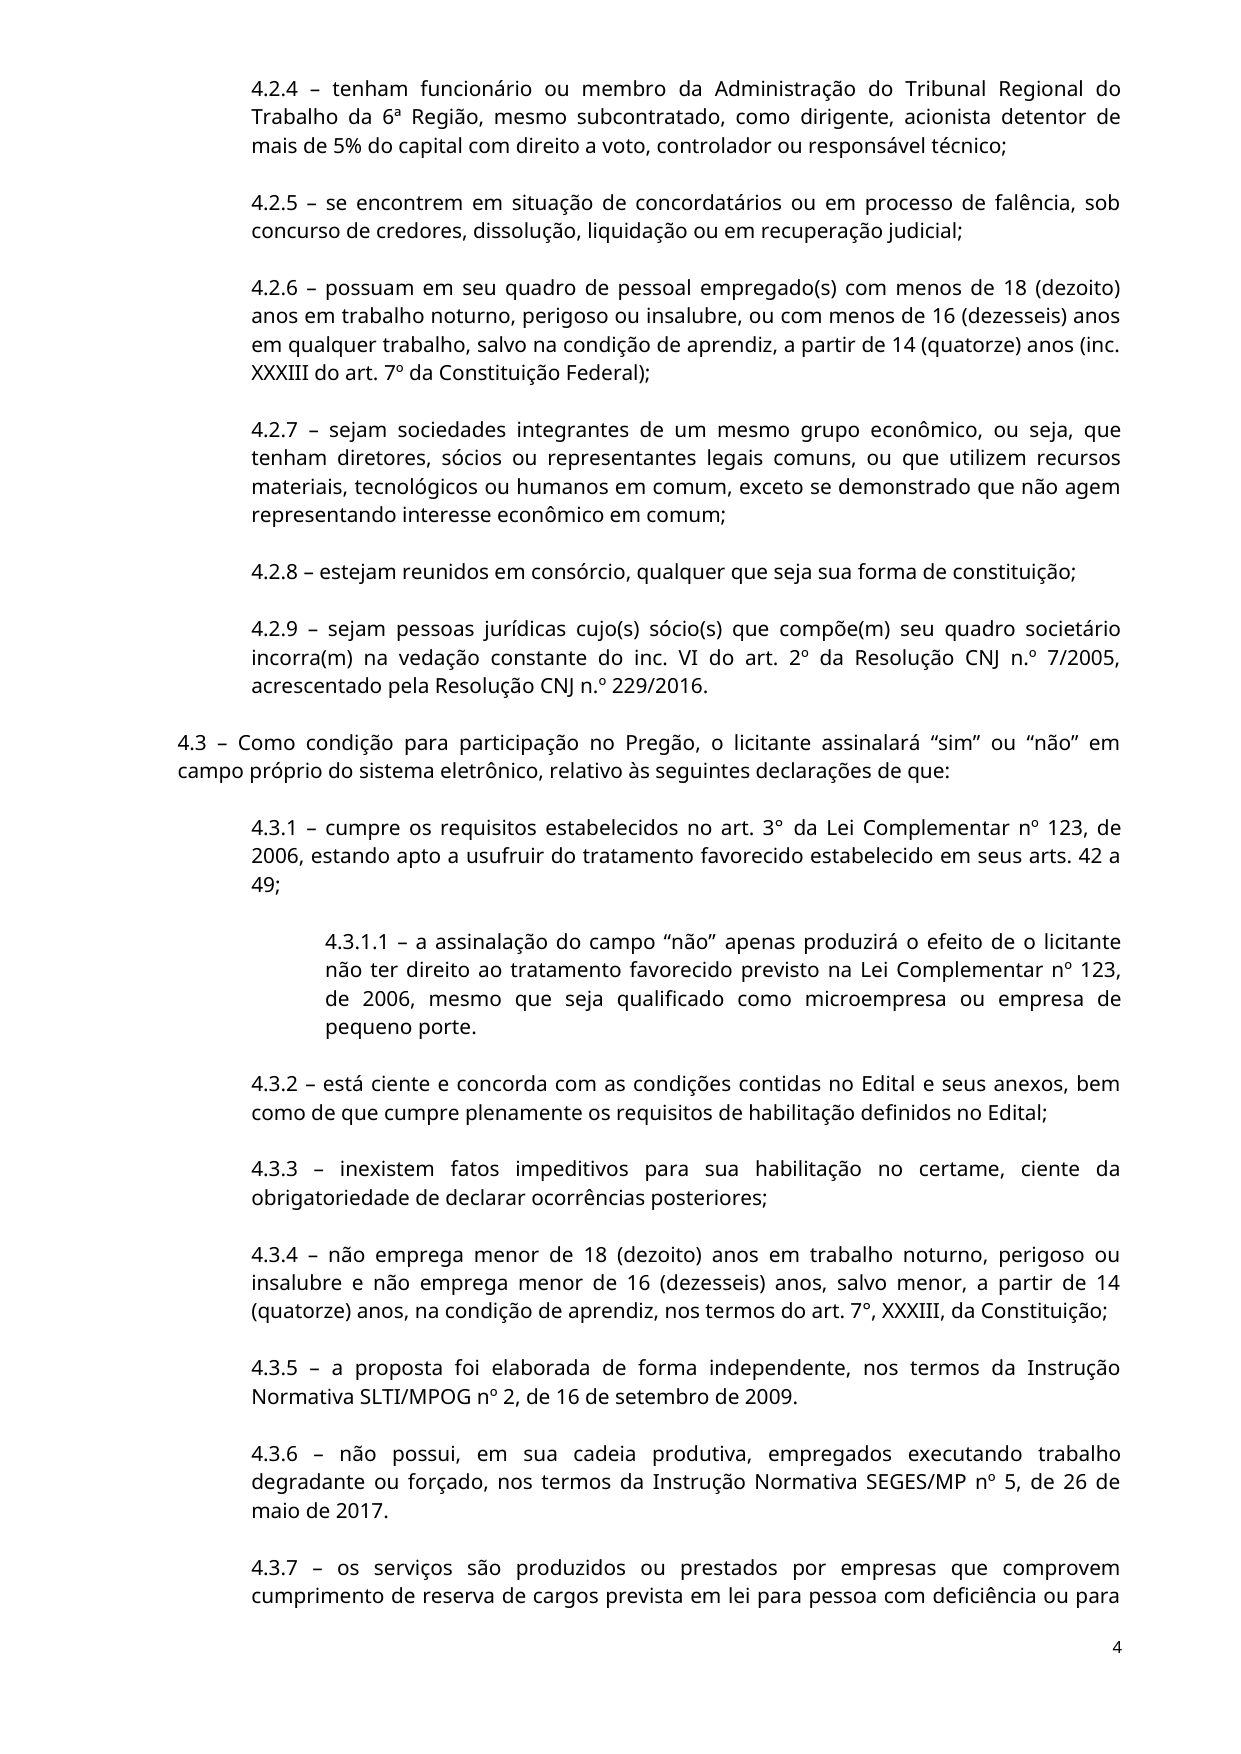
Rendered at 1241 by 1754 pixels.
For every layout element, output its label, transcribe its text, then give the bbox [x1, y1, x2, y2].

text 4.3.4 – não emprega menor de 18 (dezoito) anos em trabalho noturno, perigoso ou insalubre e não emprega menor de 16 (dezesseis) anos, salvo menor, a partir de 14 (quatorze) anos, na condição de aprendiz, nos termos do art. 7°, XXXIII, da Constituição; [251, 1240, 1122, 1325]
text 4.3.2 – está ciente e concorda com as condições contidas no Edital e seus anexos, bem como de que cumpre plenamente os requisitos de habilitação definidos no Edital; [251, 1069, 1122, 1126]
text 4.2.4 – tenham funcionário ou membro da Administração do Tribunal Regional do Trabalho da 6ª Região, mesmo subcontratado, como dirigente, acionista detentor de mais de 5% do capital com direito a voto, controlador ou responsável técnico; [251, 74, 1122, 159]
text 4.3.5 – a proposta foi elaborada de forma independente, nos termos da Instrução Normativa SLTI/MPOG nº 2, de 16 de setembro de 2009. [251, 1353, 1122, 1410]
text 4.3.3 – inexistem fatos impeditivos para sua habilitação no certame, ciente da obrigatoriedade de declarar ocorrências posteriores; [251, 1154, 1122, 1211]
text 4.2.7 – sejam sociedades integrantes de um mesmo grupo econômico, ou seja, que tenham diretores, sócios ou representantes legais comuns, ou que utilizem recursos materiais, tecnológicos ou humanos em comum, exceto se demonstrado que não agem representando interesse econômico em comum; [251, 415, 1122, 529]
text 4.2.6 – possuam em seu quadro de pessoal empregado(s) com menos de 18 (dezoito) anos em trabalho noturno, perigoso ou insalubre, ou com menos de 16 (dezesseis) anos em qualquer trabalho, salvo na condição de aprendiz, a partir de 14 (quatorze) anos (inc. XXXIII do art. 7º da Constituição Federal); [251, 273, 1122, 387]
text 4.3.1 – cumpre os requisitos estabelecidos no art. 3° da Lei Complementar nº 123, de 2006, estando apto a usufruir do tratamento favorecido estabelecido em seus arts. 42 a 49; [251, 813, 1122, 898]
text 4.2.8 – estejam reunidos em consórcio, qualquer que seja sua forma de constituição; [251, 557, 1122, 586]
text 4.2.9 – sejam pessoas jurídicas cujo(s) sócio(s) que compõe(m) seu quadro societário incorra(m) na vedação constante do inc. VI do art. 2º da Resolução CNJ n.º 7/2005, acrescentado pela Resolução CNJ n.º 229/2016. [251, 614, 1122, 699]
text 4.3.1.1 – a assinalação do campo “não” apenas produzirá o efeito de o licitante não ter direito ao tratamento favorecido previsto na Lei Complementar nº 123, de 2006, mesmo que seja qualificado como microempresa ou empresa de pequeno porte. [325, 927, 1122, 1041]
text 4.3.7 – os serviços são produzidos ou prestados por empresas que comprovem cumprimento de reserva de cargos prevista em lei para pessoa com deficiência ou para [251, 1553, 1122, 1609]
text 4.3 – Como condição para participação no Pregão, o licitante assinalará “sim” ou “não” em campo próprio do sistema eletrônico, relativo às seguintes declarações de que: [177, 728, 1122, 785]
text 4.2.5 – se encontrem em situação de concordatários ou em processo de falência, sob concurso de credores, dissolução, liquidação ou em recuperação judicial; [251, 188, 1122, 244]
text 4.3.6 – não possui, em sua cadeia produtiva, empregados executando trabalho degradante ou forçado, nos termos da Instrução Normativa SEGES/MP nº 5, de 26 de maio de 2017. [251, 1439, 1122, 1524]
